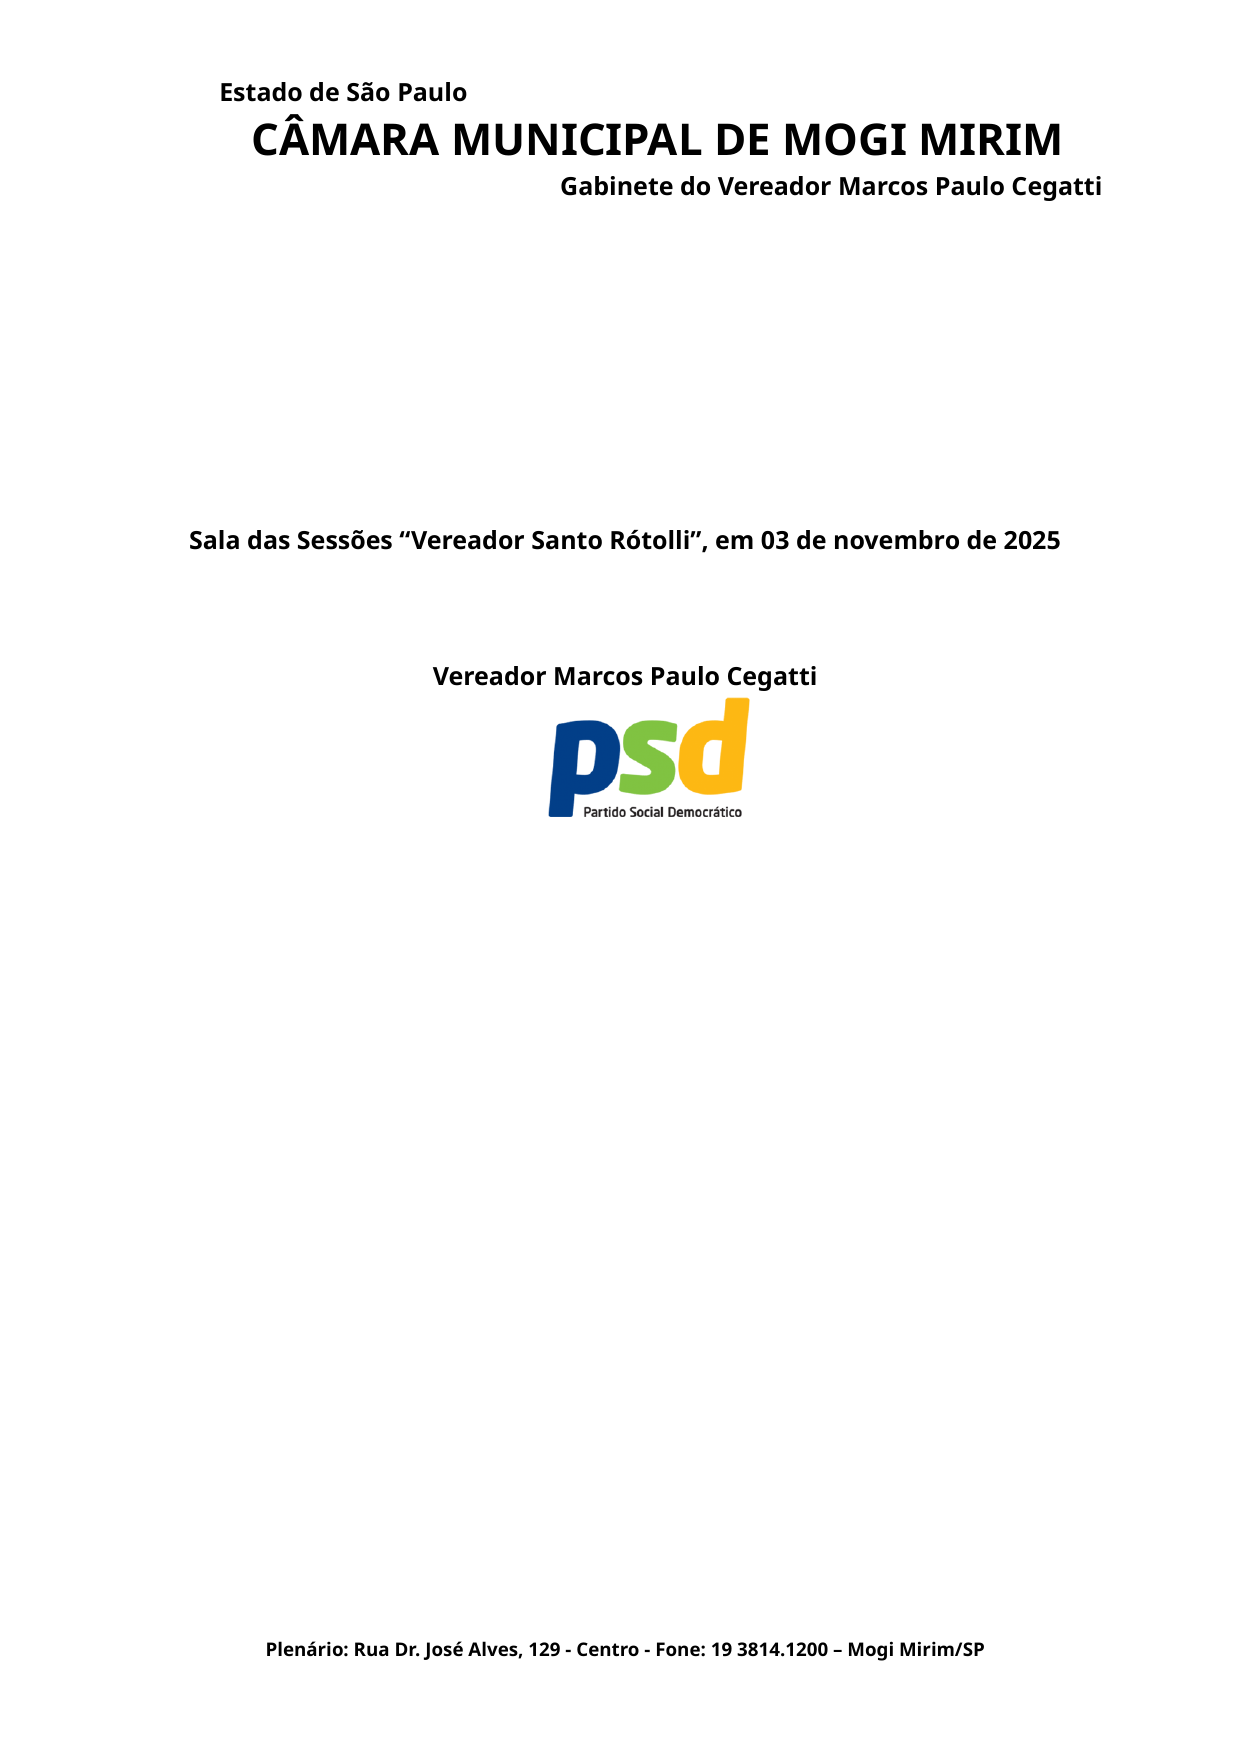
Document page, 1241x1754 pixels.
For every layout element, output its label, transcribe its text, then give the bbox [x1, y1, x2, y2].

text Vereador Marcos Paulo Cegatti [148, 659, 1103, 693]
text Sala das Sessões “Vereador Santo Rótolli”, em 03 de novembro de 2025 [148, 523, 1103, 557]
picture [548, 697, 752, 817]
